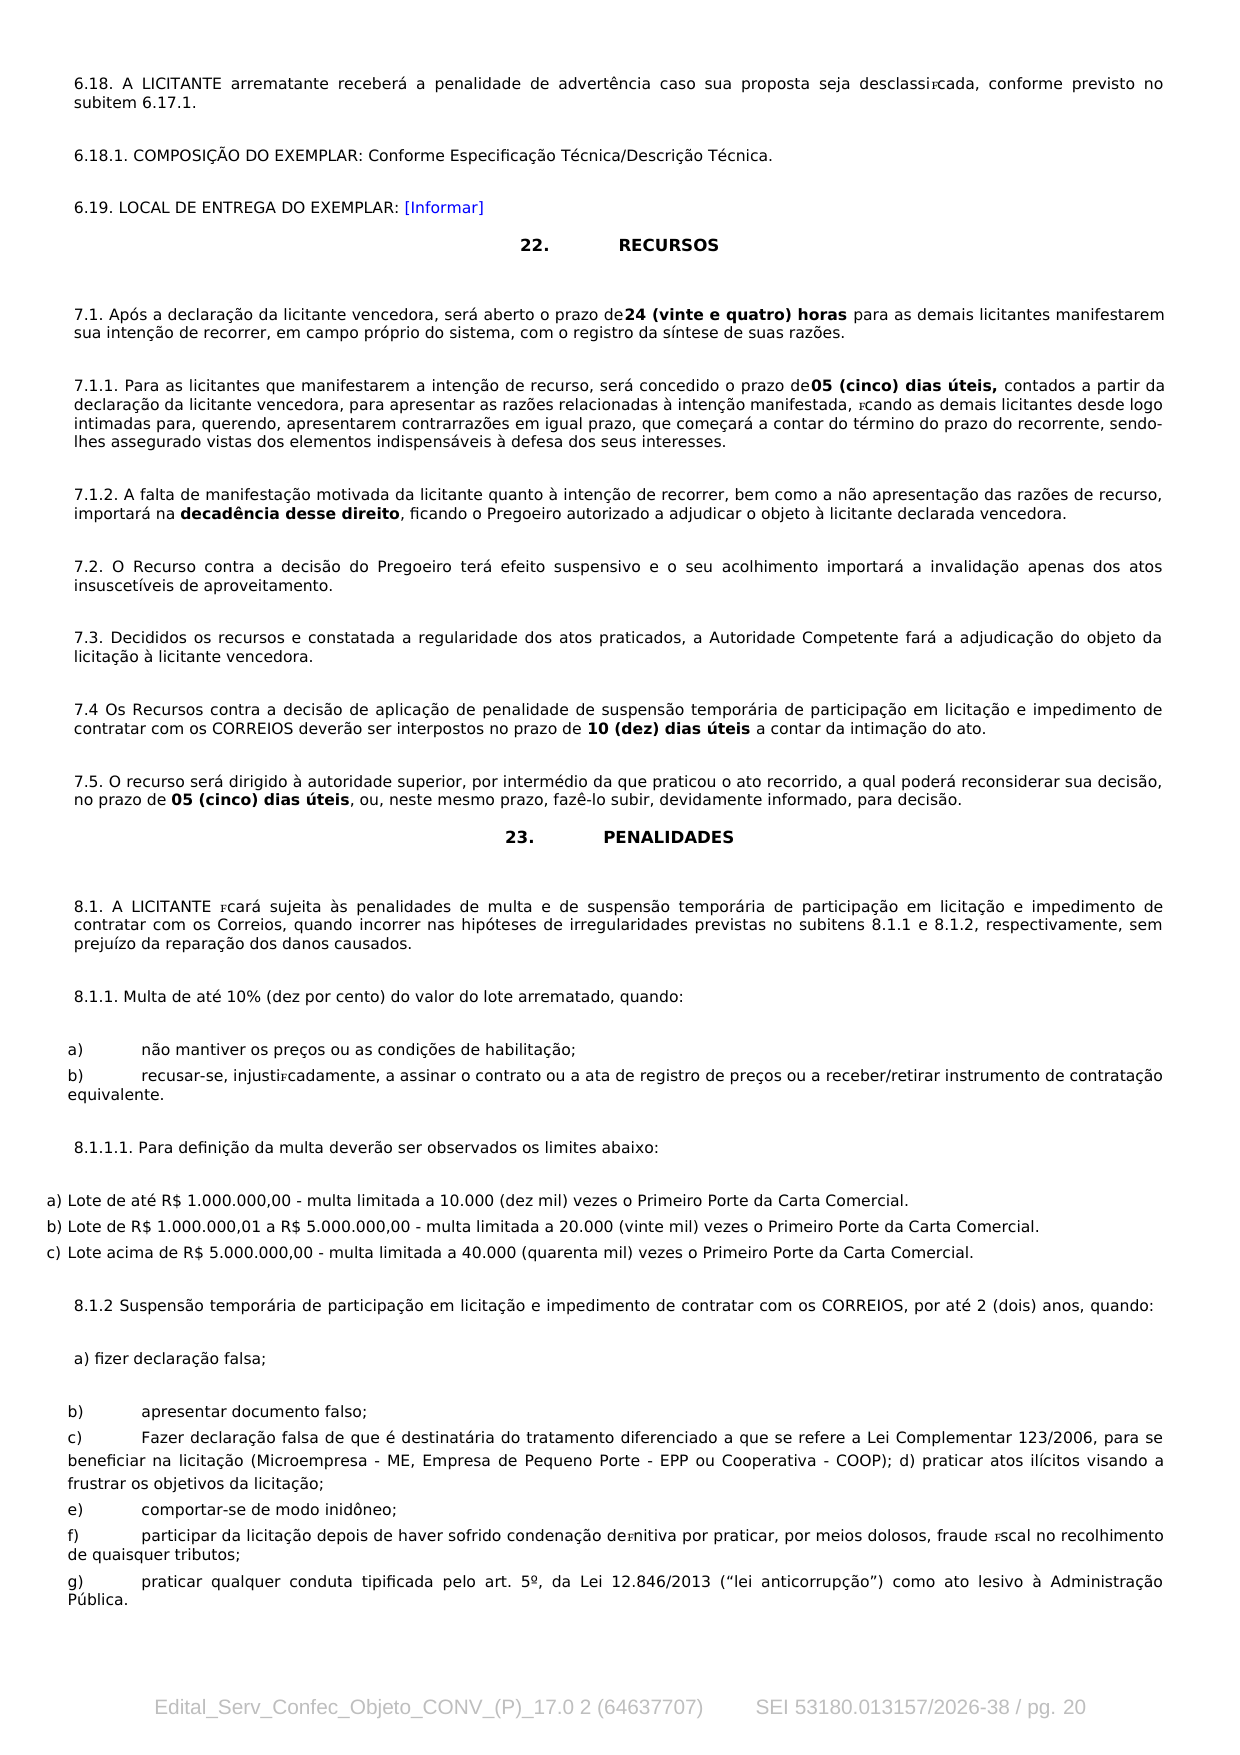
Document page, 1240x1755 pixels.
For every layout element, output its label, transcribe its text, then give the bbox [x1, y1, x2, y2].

text 7.1.2. A falta de manifestação motivada da licitante quanto à intenção de recorrer, bem como a não apresentação das razões de recurso, importará na decadência desse direito, ficando o Pregoeiro autorizado a adjudicar o objeto à licitante declarada vencedora. [74, 486, 1165, 523]
list Lote acima de R$ 5.000.000,00 - multa limitada a 40.000 (quarenta mil) vezes o Primeiro Porte da Carta Comercial. [46, 1244, 1165, 1262]
subtitle PENALIDADES [67, 828, 1172, 847]
text 6.18.1. COMPOSIÇÃO DO EXEMPLAR: Conforme Especificação Técnica/Descrição Técnica. [74, 147, 1165, 165]
list apresentar documento falso; [67, 1403, 1165, 1421]
text 6.19. LOCAL DE ENTREGA DO EXEMPLAR: [Informar] [74, 199, 1165, 218]
text 7.3. Decididos os recursos e constatada a regularidade dos atos praticados, a Autoridade Competente fará a adjudicação do objeto da licitação à licitante vencedora. [74, 629, 1165, 666]
text 7.5. O recurso será dirigido à autoridade superior, por intermédio da que praticou o ato recorrido, a qual poderá reconsiderar sua decisão, no prazo de 05 (cinco) dias úteis, ou, neste mesmo prazo, fazê-lo subir, devidamente informado, para decisão. [74, 772, 1165, 809]
list comportar-se de modo inidôneo; [67, 1501, 1165, 1519]
text 8.1.1. Multa de até 10% (dez por cento) do valor do lote arrematado, quando: [74, 988, 1165, 1006]
list recusar-se, injusticadamente, a assinar o contrato ou a ata de registro de preços ou a receber/retirar instrumento de contratação equivalente. [67, 1067, 1165, 1104]
text 7.1.1. Para as licitantes que manifestarem a intenção de recurso, será concedido o prazo de05 (cinco) dias úteis, contados a partir da declaração da licitante vencedora, para apresentar as razões relacionadas à intenção manifestada, cando as demais licitantes desde logo intimadas para, querendo, apresentarem contrarrazões em igual prazo, que começará a contar do término do prazo do recorrente, sendo-lhes assegurado vistas dos elementos indispensáveis à defesa dos seus interesses. [74, 377, 1165, 452]
text 7.1. Após a declaração da licitante vencedora, será aberto o prazo de24 (vinte e quatro) horas para as demais licitantes manifestarem sua intenção de recorrer, em campo próprio do sistema, com o registro da síntese de suas razões. [74, 306, 1165, 343]
text 7.2. O Recurso contra a decisão do Pregoeiro terá efeito suspensivo e o seu acolhimento importará a invalidação apenas dos atos insuscetíveis de aproveitamento. [74, 558, 1165, 595]
list praticar qualquer conduta tipificada pelo art. 5º, da Lei 12.846/2013 (“lei anticorrupção”) como ato lesivo à Administração Pública. [67, 1573, 1165, 1609]
subtitle RECURSOS [67, 236, 1172, 255]
list não mantiver os preços ou as condições de habilitação; [67, 1041, 1165, 1059]
list Fazer declaração falsa de que é destinatária do tratamento diferenciado a que se refere a Lei Complementar 123/2006, para se beneficiar na licitação (Microempresa - ME, Empresa de Pequeno Porte - EPP ou Cooperativa - COOP); d) praticar atos ilícitos visando a frustrar os objetivos da licitação; [67, 1429, 1165, 1493]
text 8.1. A LICITANTE cará sujeita às penalidades de multa e de suspensão temporária de participação em licitação e impedimento de contratar com os Correios, quando incorrer nas hipóteses de irregularidades previstas no subitens 8.1.1 e 8.1.2, respectivamente, sem prejuízo da reparação dos danos causados. [74, 898, 1165, 953]
text 8.1.2 Suspensão temporária de participação em licitação e impedimento de contratar com os CORREIOS, por até 2 (dois) anos, quando: a) fizer declaração falsa; [74, 1297, 1156, 1368]
list Lote de até R$ 1.000.000,00 - multa limitada a 10.000 (dez mil) vezes o Primeiro Porte da Carta Comercial. [46, 1191, 1165, 1210]
text 6.18. A LICITANTE arrematante receberá a penalidade de advertência caso sua proposta seja desclassicada, conforme previsto no subitem 6.17.1. [74, 75, 1165, 112]
text 7.4 Os Recursos contra a decisão de aplicação de penalidade de suspensão temporária de participação em licitação e impedimento de contratar com os CORREIOS deverão ser interpostos no prazo de 10 (dez) dias úteis a contar da intimação do ato. [74, 701, 1165, 738]
text 8.1.1.1. Para definição da multa deverão ser observados os limites abaixo: [74, 1139, 1165, 1157]
list Lote de R$ 1.000.000,01 a R$ 5.000.000,00 - multa limitada a 20.000 (vinte mil) vezes o Primeiro Porte da Carta Comercial. [46, 1218, 1165, 1236]
list participar da licitação depois de haver sofrido condenação denitiva por praticar, por meios dolosos, fraude scal no recolhimento de quaisquer tributos; [67, 1527, 1165, 1564]
